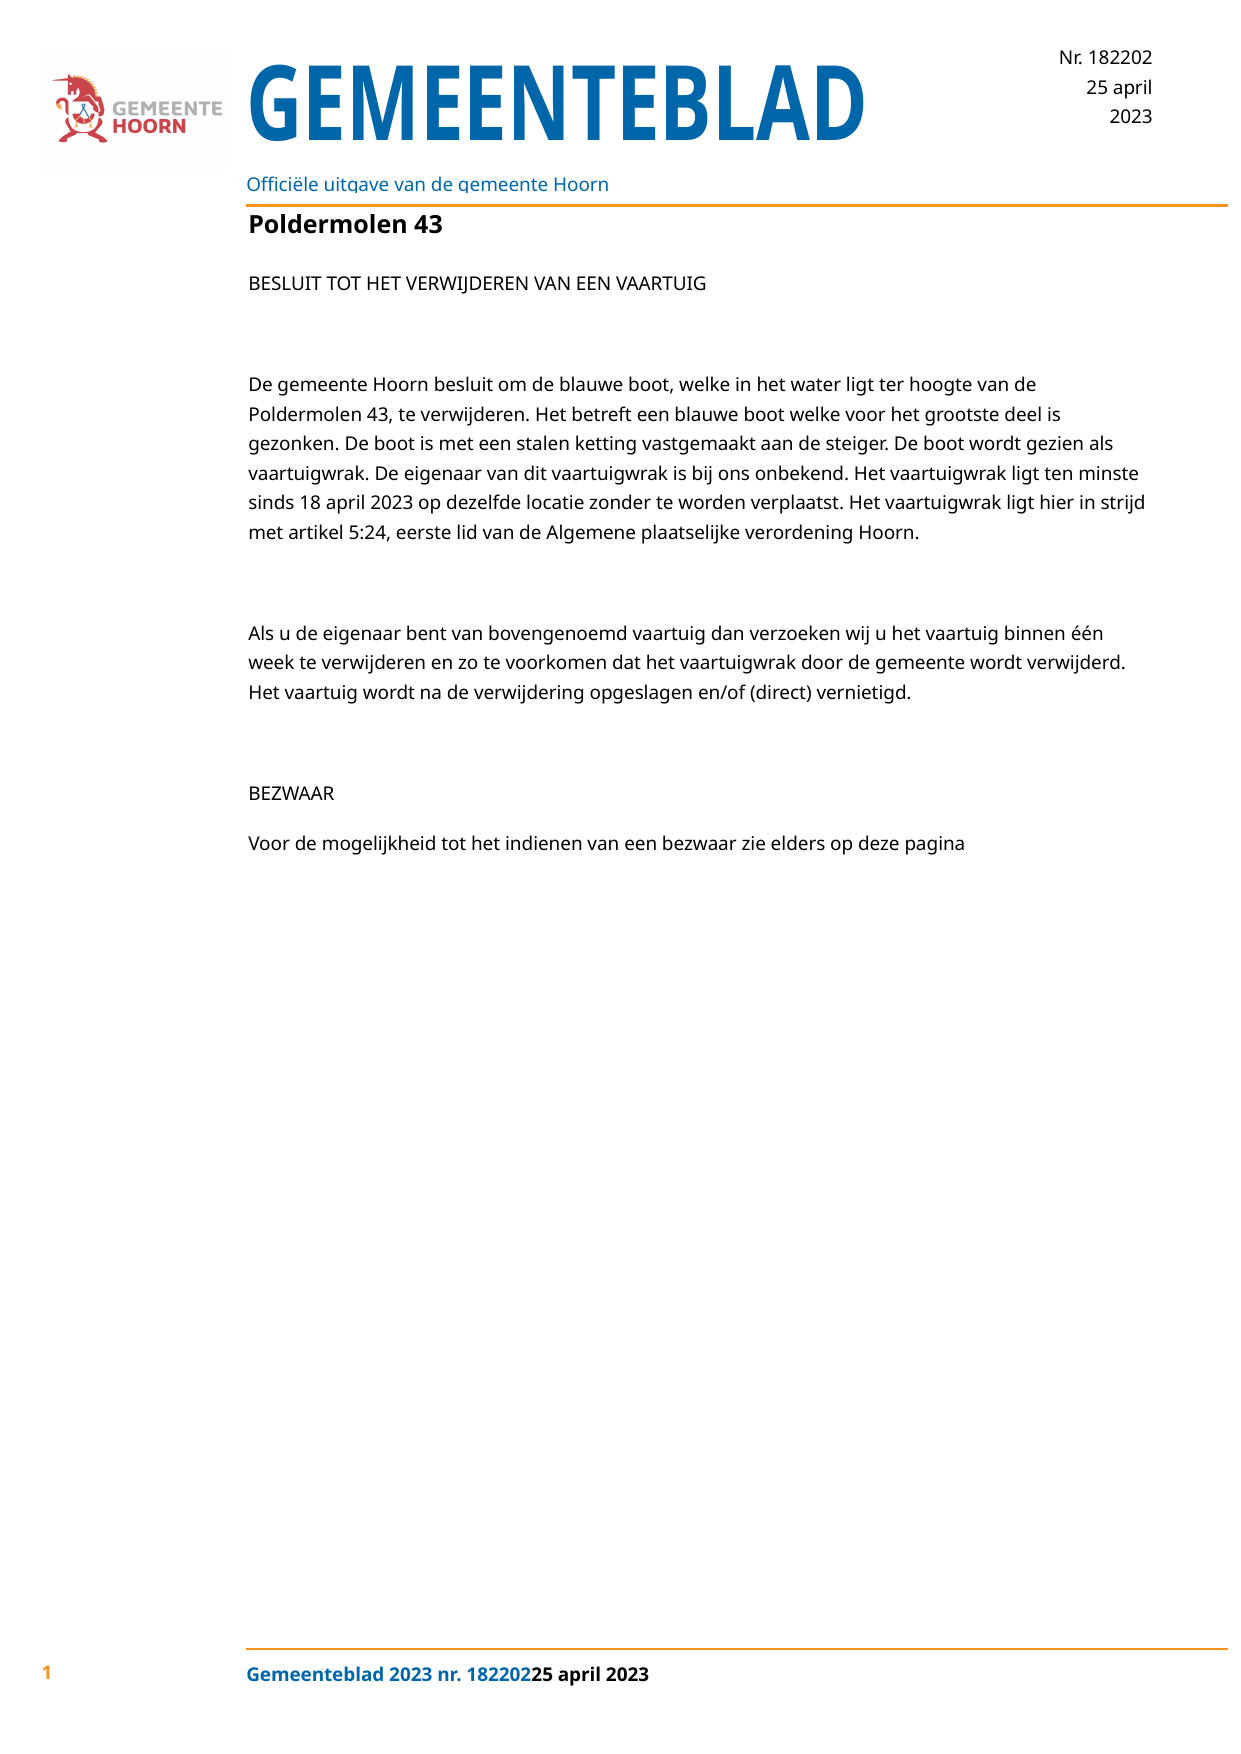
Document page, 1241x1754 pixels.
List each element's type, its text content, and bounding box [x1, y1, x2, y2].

text Voor de mogelijkheid tot het indienen van een bezwaar zie elders op deze pagina [248, 830, 1152, 856]
text BEZWAAR [248, 780, 1152, 806]
text Poldermolen 43 [248, 207, 1152, 241]
text De gemeente Hoorn besluit om de blauwe boot, welke in het water ligt ter hoogte van de Poldermolen 43, te verwijderen. Het betreft een blauwe boot welke voor het grootste deel is gezonken. De boot is met een stalen ketting vastgemaakt aan de steiger. De boot wordt gezien als vaartuigwrak. De eigenaar van dit vaartuigwrak is bij ons onbekend. Het vaartuigwrak ligt ten minste sinds 18 april 2023 op dezelfde locatie zonder te worden verplaatst. Het vaartuigwrak ligt hier in strijd met artikel 5:24, eerste lid van de Algemene plaatselijke verordening Hoorn. [248, 371, 1152, 545]
text Als u de eigenaar bent van bovengenoemd vaartuig dan verzoeken wij u het vaartuig binnen één week te verwijderen en zo te voorkomen dat het vaartuigwrak door de gemeente wordt verwijderd. Het vaartuig wordt na de verwijdering opgeslagen en/of (direct) vernietigd. [248, 620, 1152, 705]
text BESLUIT TOT HET VERWIJDEREN VAN EEN VAARTUIG [248, 270, 1152, 296]
picture [41, 47, 231, 172]
